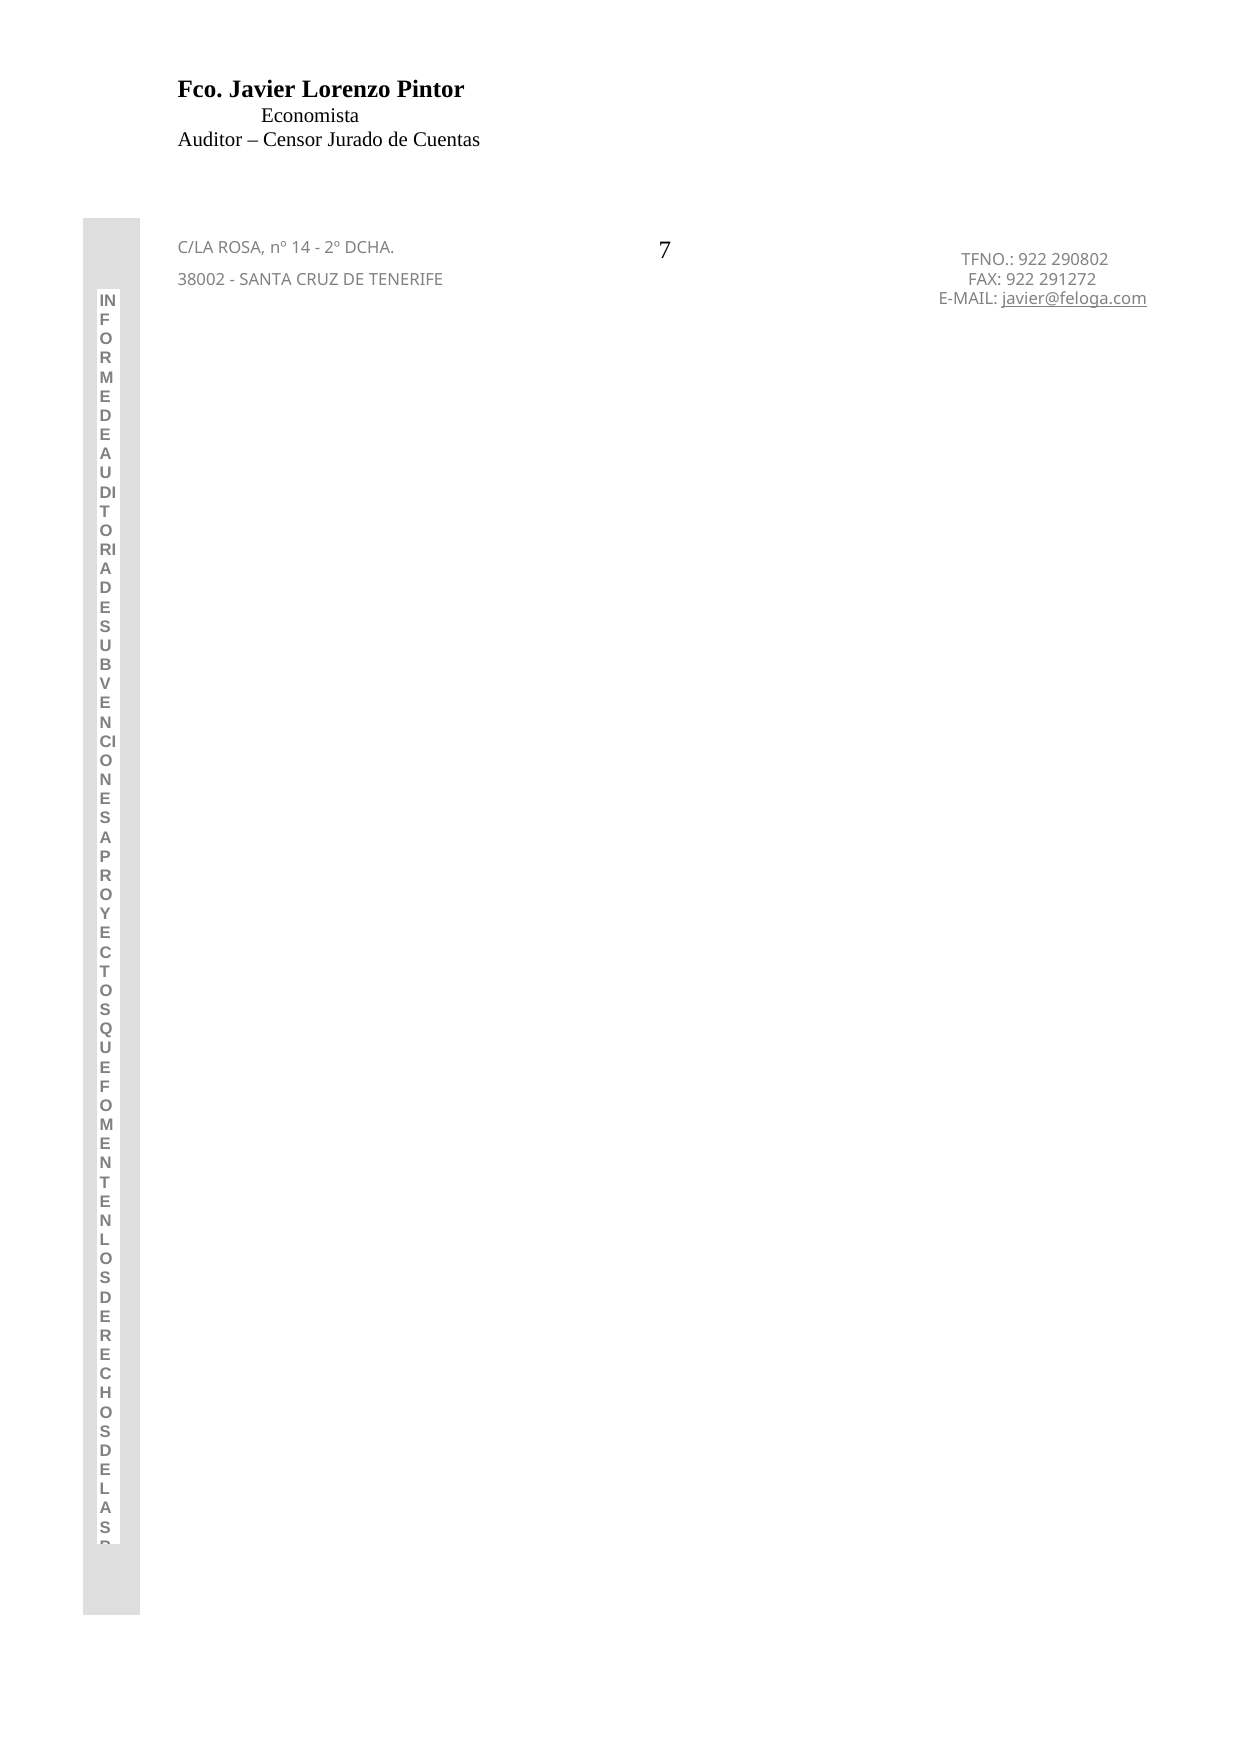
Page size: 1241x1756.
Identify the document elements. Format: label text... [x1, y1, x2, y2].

text INFORME DE AUDITORIA DE SUBVENCIONES A PROYECTOS QUE FOMENTEN LOS DERECHOS DE LAS PERSONAS CON DISCAPACIDAD Y DEPENDENCIA [99, 291, 120, 1544]
text E-MAIL: javier@feloga.com [140, 289, 1147, 308]
text TFNO.: 922 290802 [961, 248, 1163, 271]
text C/LA ROSA, nº 14 - 2º DCHA. 7 [177, 236, 675, 258]
text 38002 - SANTA CRUZ DE TENERIFE FAX: 922 291272 [177, 271, 1163, 289]
